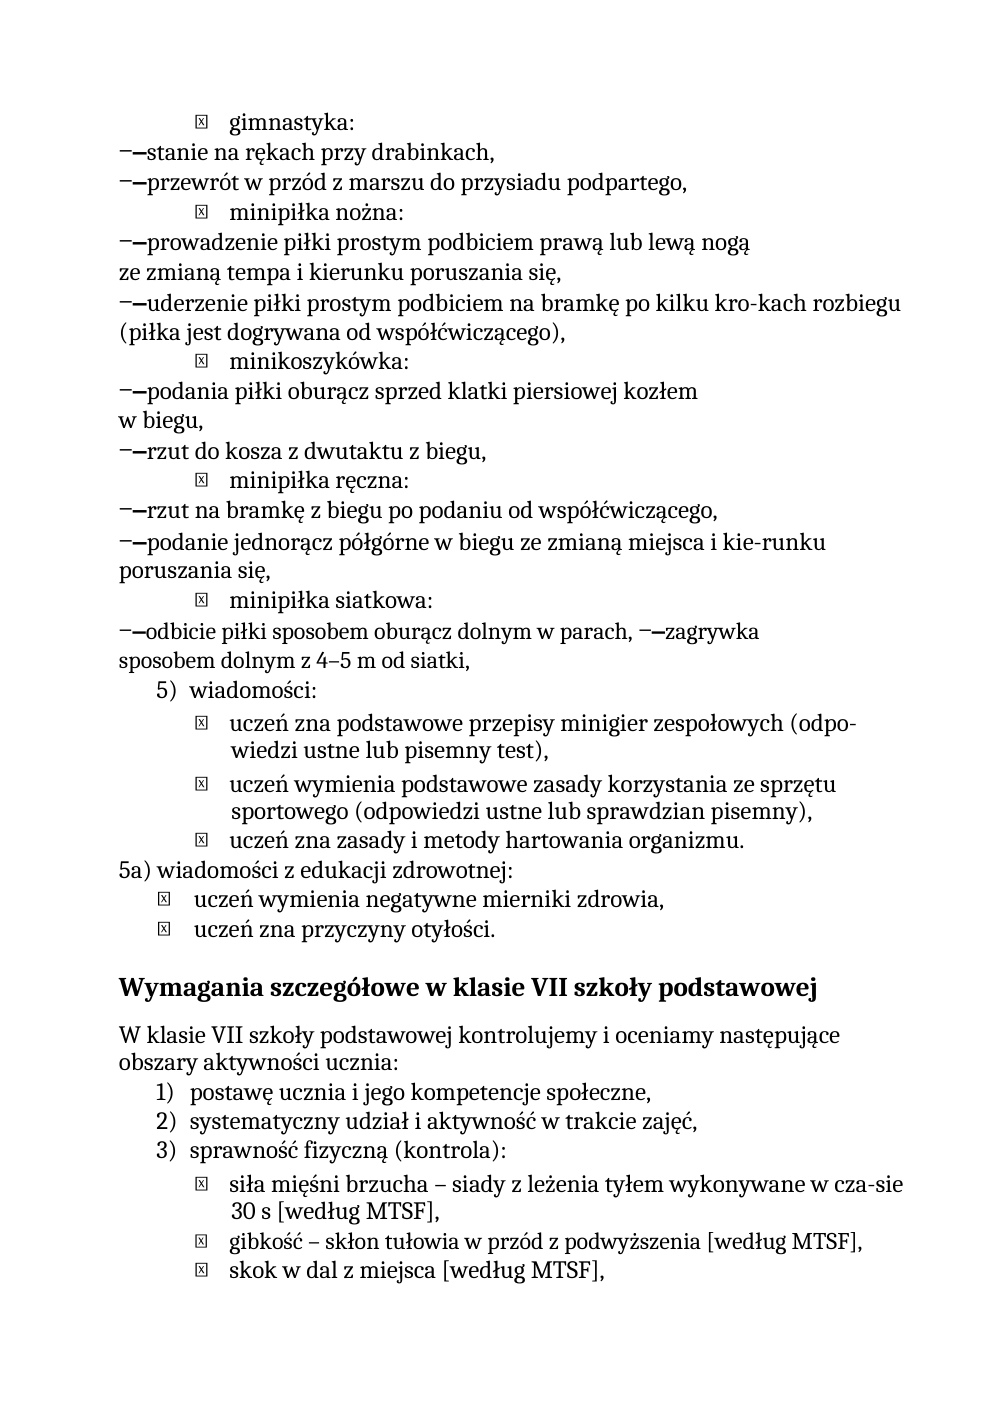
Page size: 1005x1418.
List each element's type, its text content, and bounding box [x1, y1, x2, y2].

text ‒‒rzut do kosza z dwutaktu z biegu, [119, 436, 911, 466]
list uczeń zna przyczyny otyłości. [156, 915, 911, 943]
text 5a) wiadomości z edukacji zdrowotnej: [119, 856, 911, 885]
list skok w dal z miejsca [według MTSF], [194, 1256, 911, 1284]
list minikoszykówka: [194, 347, 911, 376]
text ‒‒odbicie piłki sposobem oburącz dolnym w parach, ‒‒zagrywka sposobem dolnym z 4–5 m od siatki, [119, 617, 792, 674]
text ‒‒rzut na bramkę z biegu po podaniu od współćwiczącego, [119, 496, 911, 525]
list postawę ucznia i jego kompetencje społeczne, [156, 1077, 911, 1106]
list minipiłka siatkowa: [194, 586, 911, 614]
text ‒‒podania piłki oburącz sprzed klatki piersiowej kozłem [119, 376, 911, 406]
text Wymagania szczegółowe w klasie VII szkoły podstawowej [119, 972, 911, 1003]
list systematyczny udział i aktywność w trakcie zajęć, [156, 1107, 911, 1136]
list minipiłka ręczna: [194, 466, 911, 495]
list gimnastyka: [194, 108, 911, 136]
list minipiłka nożna: [194, 198, 911, 226]
list wiadomości: [156, 676, 911, 704]
text ‒‒prowadzenie piłki prostym podbiciem prawą lub lewą nogą [119, 227, 911, 257]
list uczeń zna podstawowe przepisy minigier zespołowych (odpo-wiedzi ustne lub pisemny test), [194, 709, 911, 765]
list sprawność fizyczną (kontrola): [156, 1136, 911, 1165]
text ‒‒stanie na rękach przy drabinkach, [119, 137, 911, 167]
list uczeń wymienia negatywne mierniki zdrowia, [156, 885, 911, 914]
text ‒‒podanie jednorącz półgórne w biegu ze zmianą miejsca i kie-runku poruszania się, [119, 527, 911, 585]
text ‒‒uderzenie piłki prostym podbiciem na bramkę po kilku kro-kach rozbiegu (piłka jest dogrywana od współćwiczącego), [119, 288, 911, 346]
text ‒‒przewrót w przód z marszu do przysiadu podpartego, [119, 167, 911, 197]
list uczeń zna zasady i metody hartowania organizmu. [194, 826, 911, 855]
text W klasie VII szkoły podstawowej kontrolujemy i oceniamy następujące obszary aktywności ucznia: [119, 1021, 911, 1077]
list gibkość – skłon tułowia w przód z podwyższenia [według MTSF], [194, 1227, 911, 1255]
list siła mięśni brzucha – siady z leżenia tyłem wykonywane w cza-sie 30 s [według MTSF], [194, 1170, 911, 1226]
list uczeń wymienia podstawowe zasady korzystania ze sprzętu sportowego (odpowiedzi ustne lub sprawdzian pisemny), [194, 770, 911, 826]
text w biegu, [119, 406, 911, 435]
text ze zmianą tempa i kierunku poruszania się, [119, 257, 911, 286]
